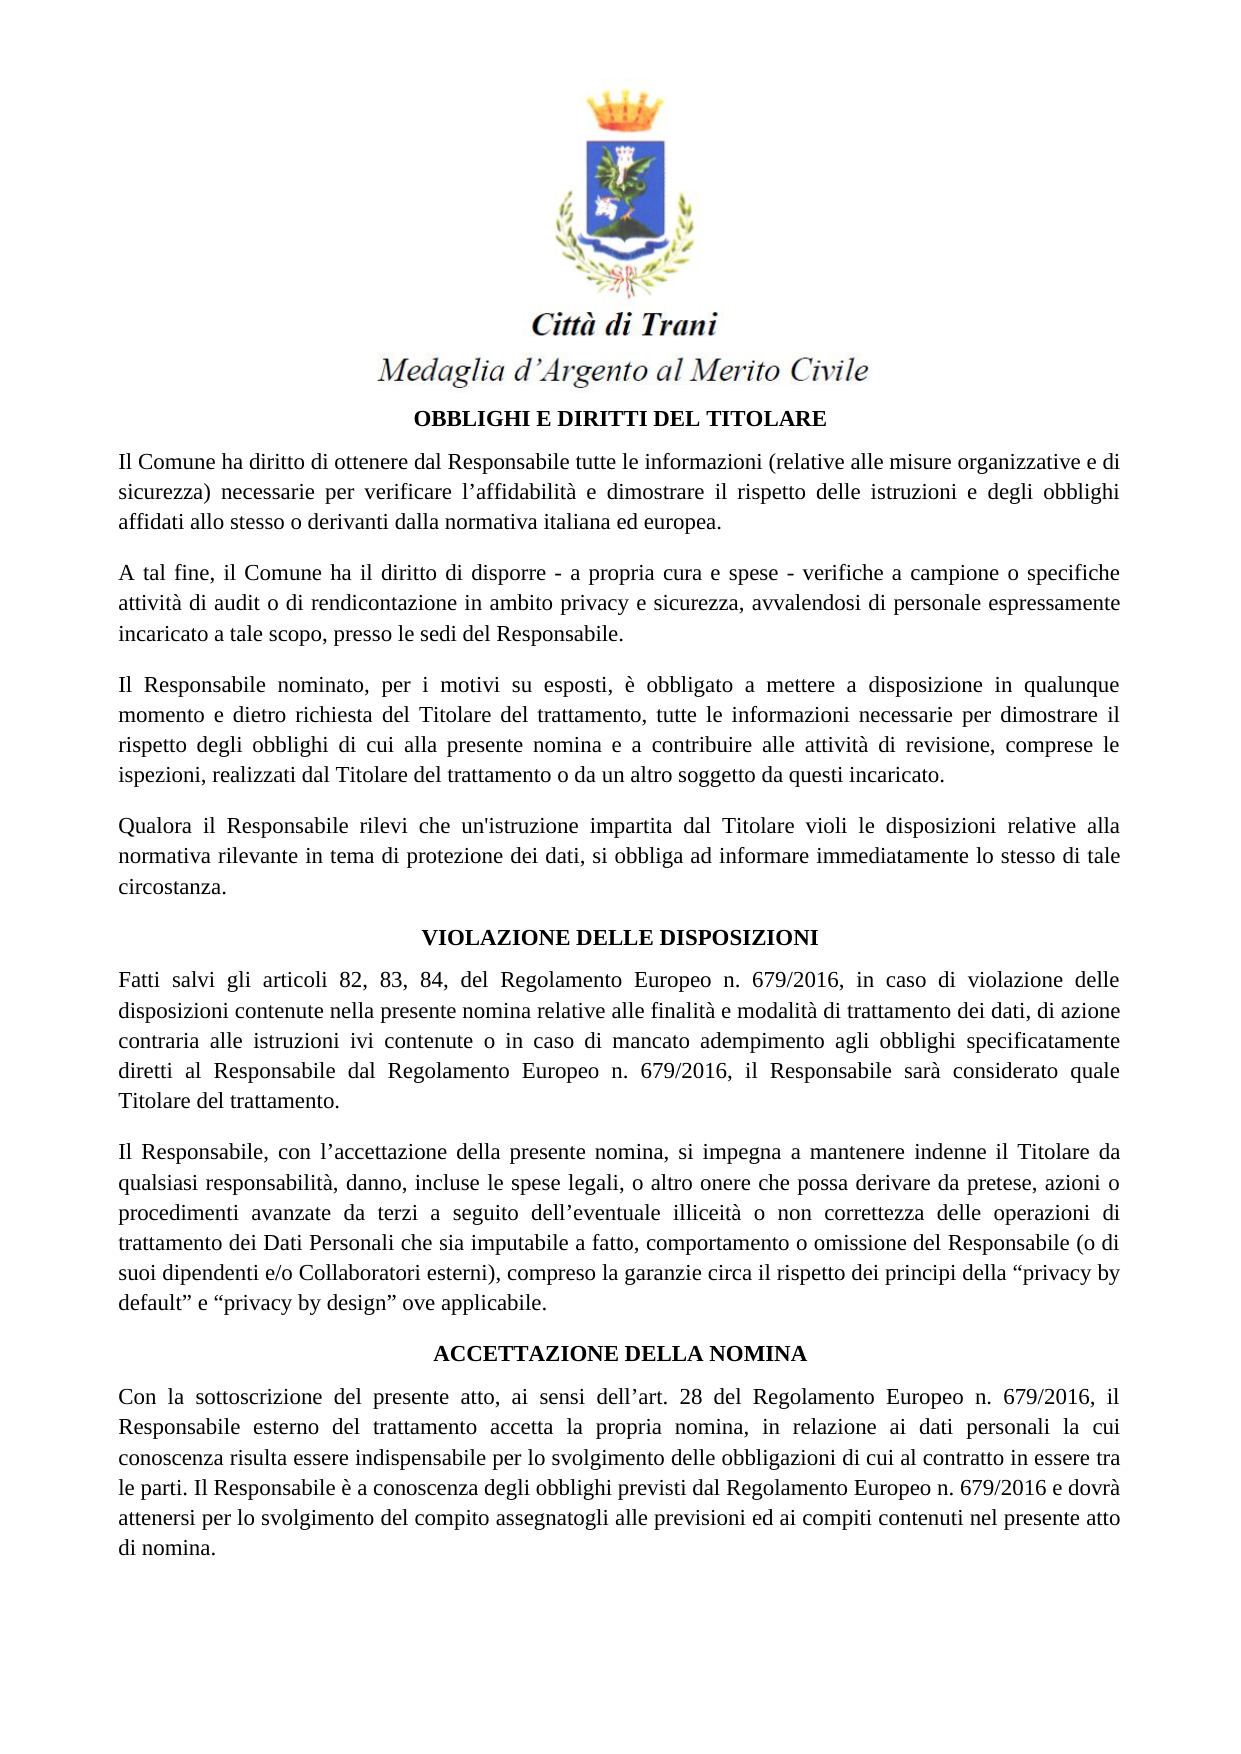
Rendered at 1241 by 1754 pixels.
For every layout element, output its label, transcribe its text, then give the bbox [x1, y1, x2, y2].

text Qualora il Responsabile rilevi che un'istruzione impartita dal Titolare violi le disposizioni relative alla normativa rilevante in tema di protezione dei dati, si obbliga ad informare immediatamente lo stesso di tale circostanza. [118, 812, 1122, 899]
text ACCETTAZIONE DELLA NOMINA [118, 1340, 1122, 1367]
text Il Responsabile nominato, per i motivi su esposti, è obbligato a mettere a disposizione in qualunque momento e dietro richiesta del Titolare del trattamento, tutte le informazioni necessarie per dimostrare il rispetto degli obblighi di cui alla presente nomina e a contribuire alle attività di revisione, comprese le ispezioni, realizzati dal Titolare del trattamento o da un altro soggetto da questi incaricato. [118, 671, 1122, 788]
text OBBLIGHI E DIRITTI DEL TITOLARE [118, 148, 1122, 431]
text VIOLAZIONE DELLE DISPOSIZIONI [118, 924, 1122, 950]
picture [361, 78, 891, 148]
text Con la sottoscrizione del presente atto, ai sensi dell’art. 28 del Regolamento Europeo n. 679/2016, il Responsabile esterno del trattamento accetta la propria nomina, in relazione ai dati personali la cui conoscenza risulta essere indispensabile per lo svolgimento delle obbligazioni di cui al contratto in essere tra le parti. Il Responsabile è a conoscenza degli obblighi previsti dal Regolamento Europeo n. 679/2016 e dovrà attenersi per lo svolgimento del compito assegnatogli alle previsioni ed ai compiti contenuti nel presente atto di nomina. [118, 1383, 1122, 1561]
text A tal fine, il Comune ha il diritto di disporre - a propria cura e spese - verifiche a campione o specifiche attività di audit o di rendicontazione in ambito privacy e sicurezza, avvalendosi di personale espressamente incaricato a tale scopo, presso le sedi del Responsabile. [118, 559, 1122, 646]
text Il Comune ha diritto di ottenere dal Responsabile tutte le informazioni (relative alle misure organizzative e di sicurezza) necessarie per verificare l’affidabilità e dimostrare il rispetto delle istruzioni e degli obblighi affidati allo stesso o derivanti dalla normativa italiana ed europea. [118, 448, 1122, 534]
text Fatti salvi gli articoli 82, 83, 84, del Regolamento Europeo n. 679/2016, in caso di violazione delle disposizioni contenute nella presente nomina relative alle finalità e modalità di trattamento dei dati, di azione contraria alle istruzioni ivi contenute o in caso di mancato adempimento agli obblighi specificatamente diretti al Responsabile dal Regolamento Europeo n. 679/2016, il Responsabile sarà considerato quale Titolare del trattamento. [118, 966, 1122, 1114]
text Il Responsabile, con l’accettazione della presente nomina, si impegna a mantenere indenne il Titolare da qualsiasi responsabilità, danno, incluse le spese legali, o altro onere che possa derivare da pretese, azioni o procedimenti avanzate da terzi a seguito dell’eventuale illiceità o non correttezza delle operazioni di trattamento dei Dati Personali che sia imputabile a fatto, comportamento o omissione del Responsabile (o di suoi dipendenti e/o Collaboratori esterni), compreso la garanzie circa il rispetto dei principi della “privacy by default” e “privacy by design” ove applicabile. [118, 1138, 1122, 1316]
